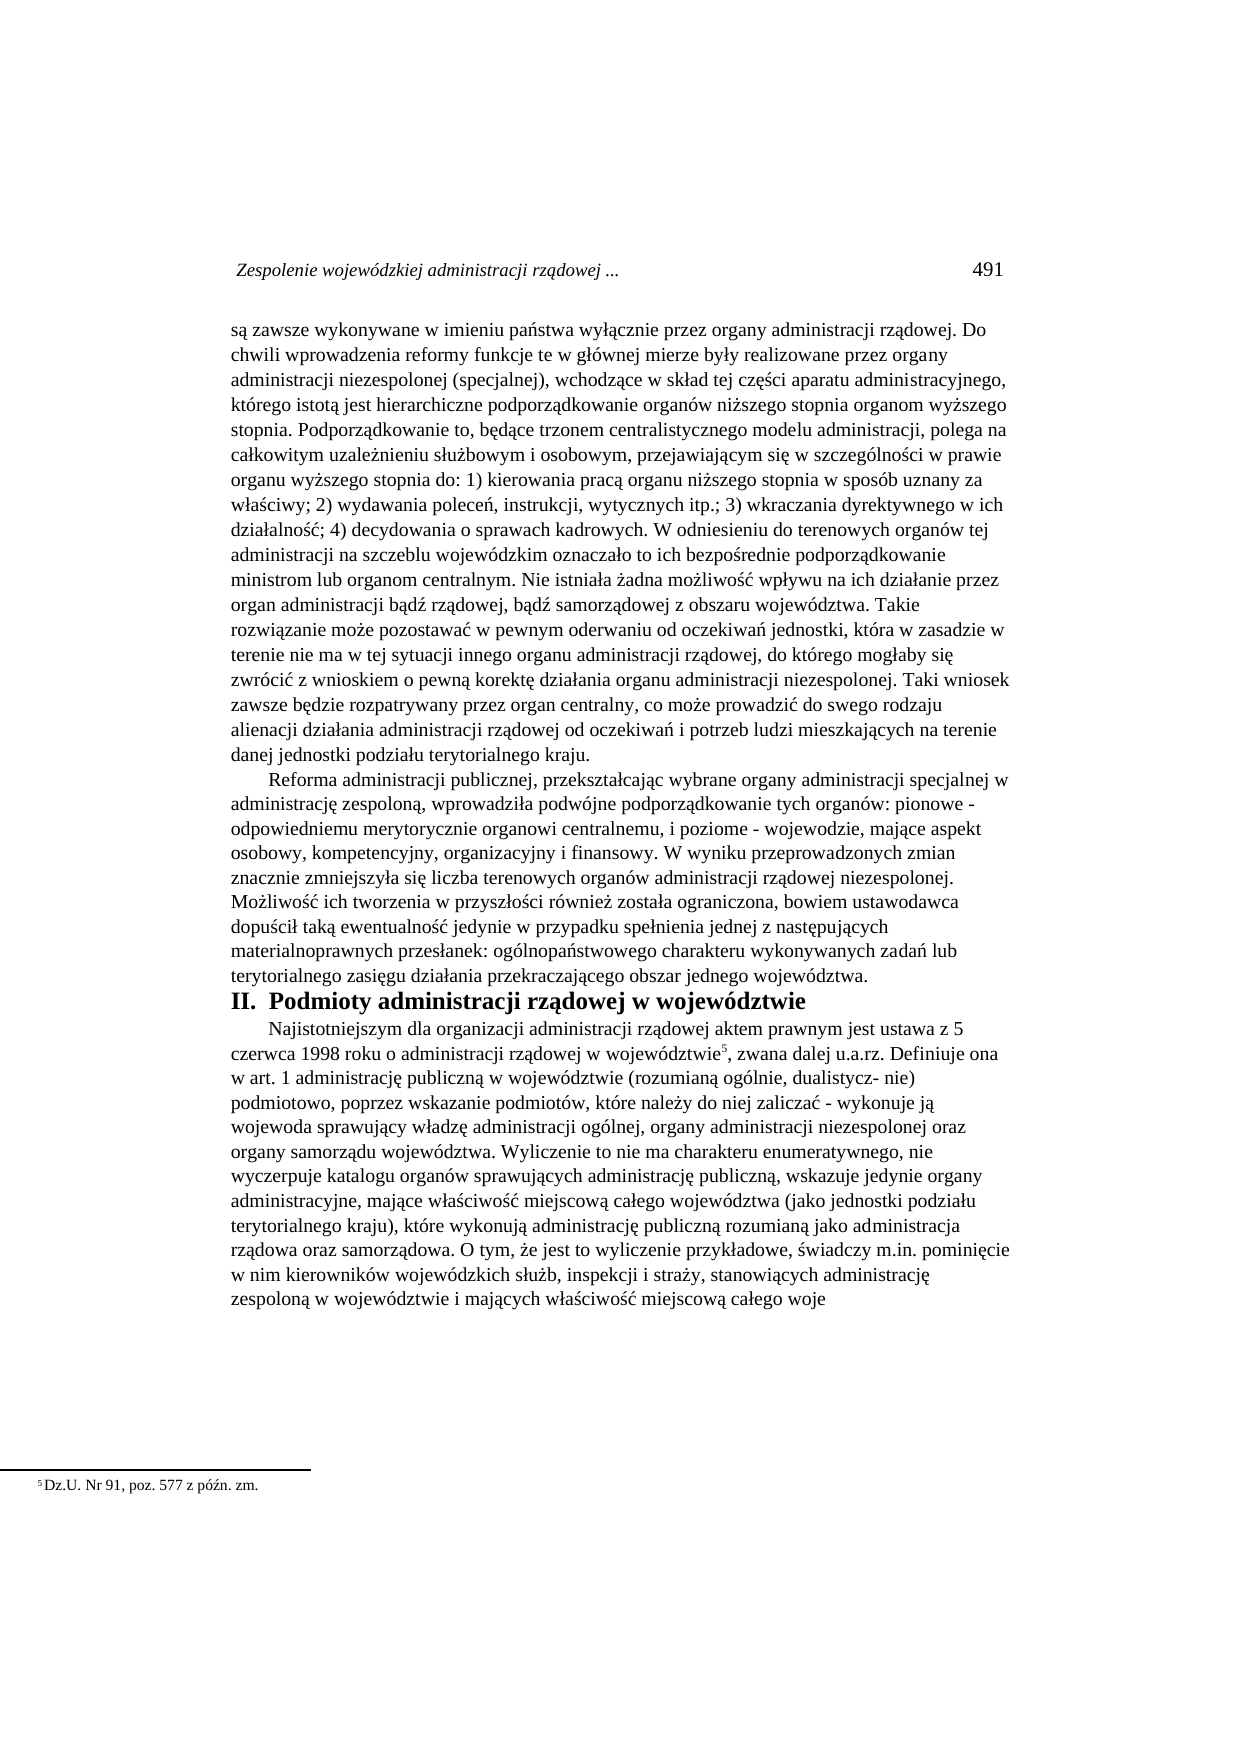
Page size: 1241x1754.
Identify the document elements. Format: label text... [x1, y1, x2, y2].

subtitle II. Podmioty administracji rządowej w województwie [231, 986, 1011, 1015]
text Najistotniejszym dla organizacji administracji rządowej aktem prawnym jest ustawa z 5 czerwca 1998 roku o administracji rządowej w województwie, zwana dalej u.a.rz. Defi­niuje ona w art. 1 administrację publiczną w województwie (rozumianą ogólnie, dualistycz- nie) podmiotowo, poprzez wskazanie podmiotów, które należy do niej zaliczać - wykonuje ją wojewoda sprawujący władzę administracji ogólnej, organy administracji niezespolonej oraz organy samorządu województwa. Wyliczenie to nie ma charakteru enumeratywnego, nie wyczerpuje katalogu organów sprawujących administrację publiczną, wskazuje jedynie organy administracyjne, mające właściwość miejscową całego województwa (jako jednostki podziału terytorialnego kraju), które wykonują administrację publiczną rozumianą jako ad­ministracja rządowa oraz samorządowa. O tym, że jest to wyliczenie przykładowe, świadczy m.in. pominięcie w nim kierowników wojewódzkich służb, inspekcji i straży, stanowiących administrację zespoloną w województwie i mających właściwość miejscową całego woje­ [231, 1015, 1011, 1310]
text Reforma administracji publicznej, przekształcając wybrane organy administracji specjal­nej w administrację zespoloną, wprowadziła podwójne podporządkowanie tych organów: pionowe - odpowiedniemu merytorycznie organowi centralnemu, i poziome - wojewodzie, mające aspekt osobowy, kompetencyjny, organizacyjny i finansowy. W wyniku przeprowa­dzonych zmian znacznie zmniejszyła się liczba terenowych organów administracji rządowej niezespolonej. Możliwość ich tworzenia w przyszłości również została ograniczona, bowiem ustawodawca dopuścił taką ewentualność jedynie w przypadku spełnienia jednej z następu­jących materialnoprawnych przesłanek: ogólnopaństwowego charakteru wykonywanych za­dań lub terytorialnego zasięgu działania przekraczającego obszar jednego województwa. [231, 766, 1011, 986]
text Dz.U. Nr 91, poz. 577 z późn. zm. [0, 1476, 1241, 1494]
text są zawsze wykonywane w imieniu państwa wyłącznie przez organy administracji rządowej. Do chwili wprowadzenia reformy funkcje te w głównej mierze były realizowane przez orga­ny administracji niezespolonej (specjalnej), wchodzące w skład tej części aparatu admini­stracyjnego, którego istotą jest hierarchiczne podporządkowanie organów niższego stopnia organom wyższego stopnia. Podporządkowanie to, będące trzonem centralistycznego mode­lu administracji, polega na całkowitym uzależnieniu służbowym i osobowym, przejawiają­cym się w szczególności w prawie organu wyższego stopnia do: 1) kierowania pracą organu niższego stopnia w sposób uznany za właściwy; 2) wydawania poleceń, instrukcji, wytycz­nych itp.; 3) wkraczania dyrektywnego w ich działalność; 4) decydowania o sprawach ka­drowych. W odniesieniu do terenowych organów tej administracji na szczeblu wojewódzkim oznaczało to ich bezpośrednie podporządkowanie ministrom lub organom centralnym. Nie istniała żadna możliwość wpływu na ich działanie przez organ administracji bądź rządowej, bądź samorządowej z obszaru województwa. Takie rozwiązanie może pozostawać w pew­nym oderwaniu od oczekiwań jednostki, która w zasadzie w terenie nie ma w tej sytuacji innego organu administracji rządowej, do którego mogłaby się zwrócić z wnioskiem o pew­ną korektę działania organu administracji niezespolonej. Taki wniosek zawsze będzie rozpa­trywany przez organ centralny, co może prowadzić do swego rodzaju alienacji działania ad­ministracji rządowej od oczekiwań i potrzeb ludzi mieszkających na terenie danej jednostki podziału terytorialnego kraju. [231, 316, 1011, 766]
